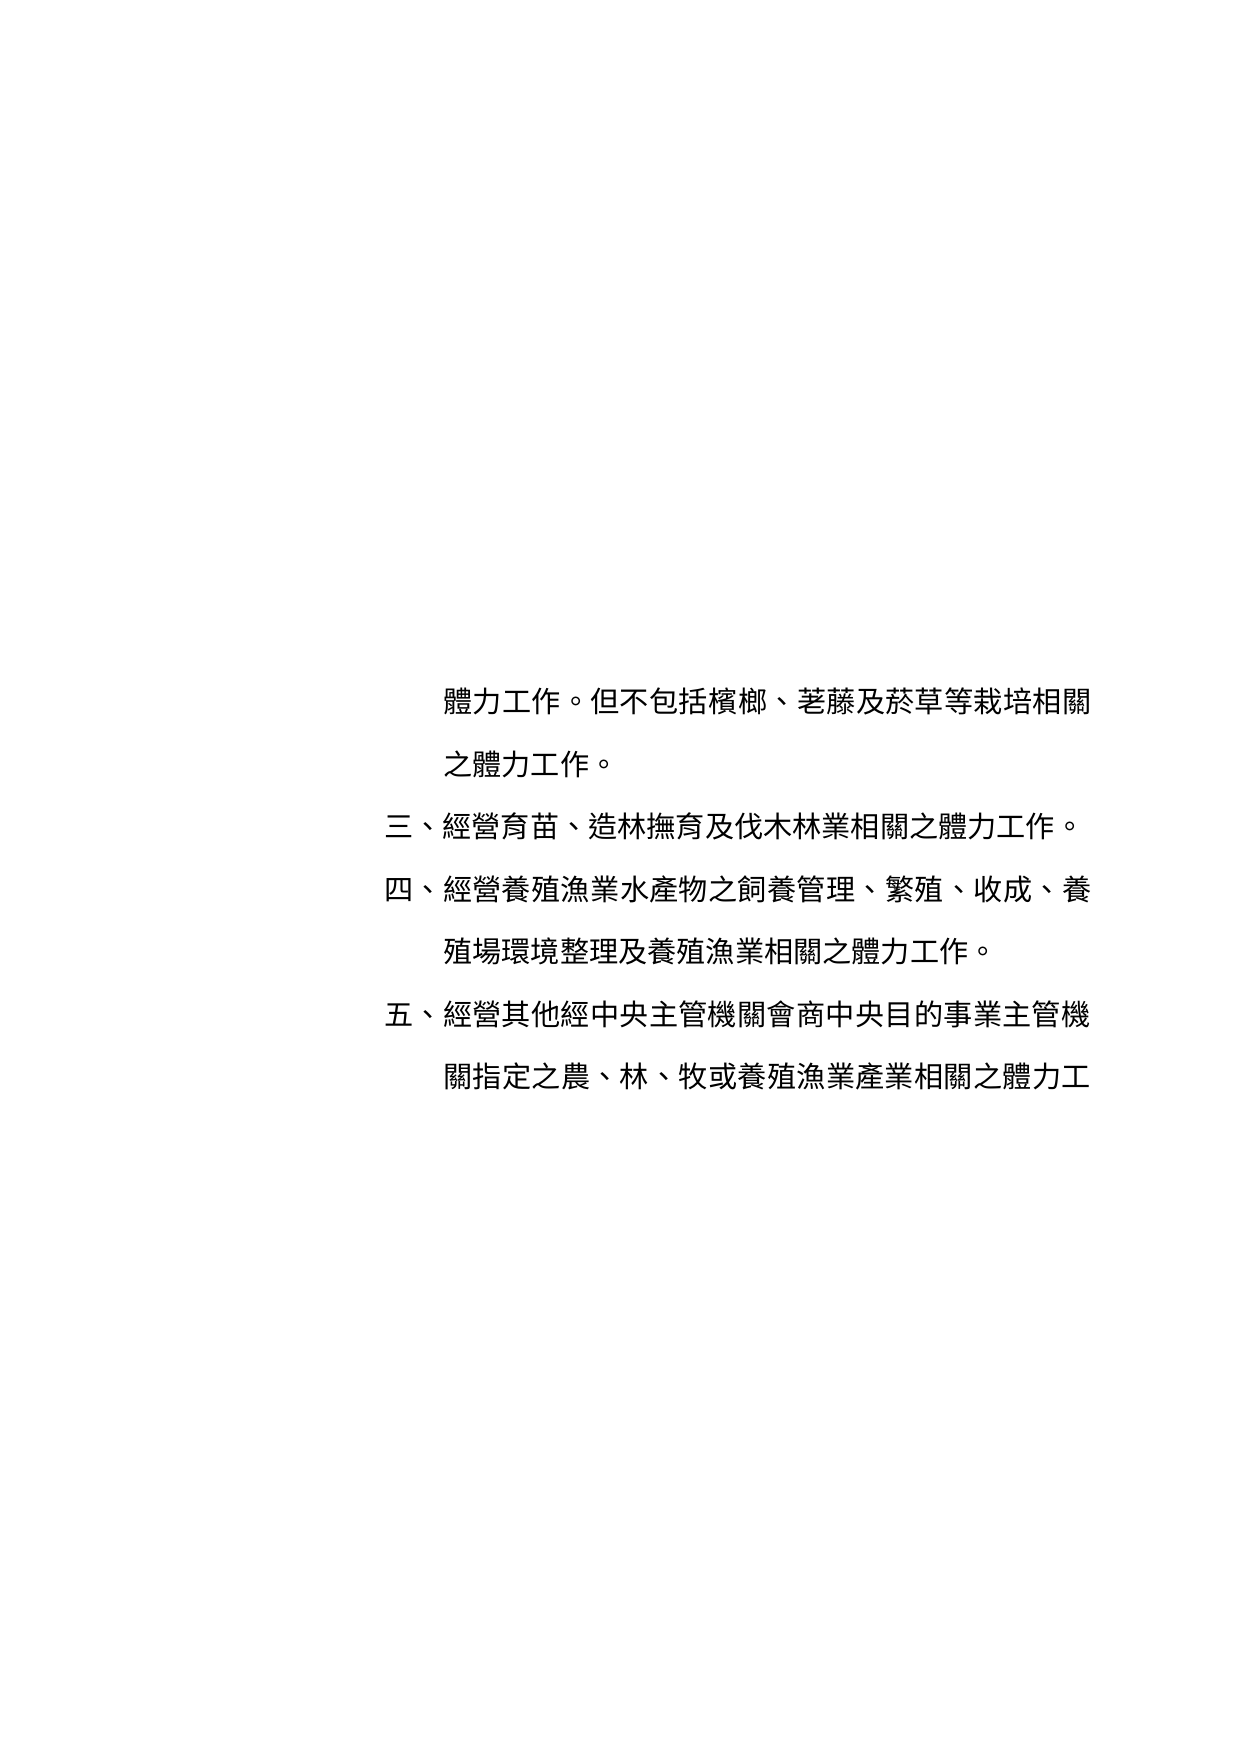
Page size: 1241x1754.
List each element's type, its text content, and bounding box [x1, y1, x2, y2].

text 四、經營養殖漁業水產物之飼養管理、繁殖、收成、養殖場環境整理及養殖漁業相關之體力工作。 [384, 846, 1092, 971]
text 五、經營其他經中央主管機關會商中央目的事業主管機關指定之農、林、牧或養殖漁業產業相關之體力工 [384, 971, 1092, 1096]
text 三、經營育苗、造林撫育及伐木林業相關之體力工作。 [384, 783, 1092, 846]
text 體力工作。但不包括檳榔、荖藤及菸草等栽培相關之體力工作。 [384, 658, 1092, 783]
